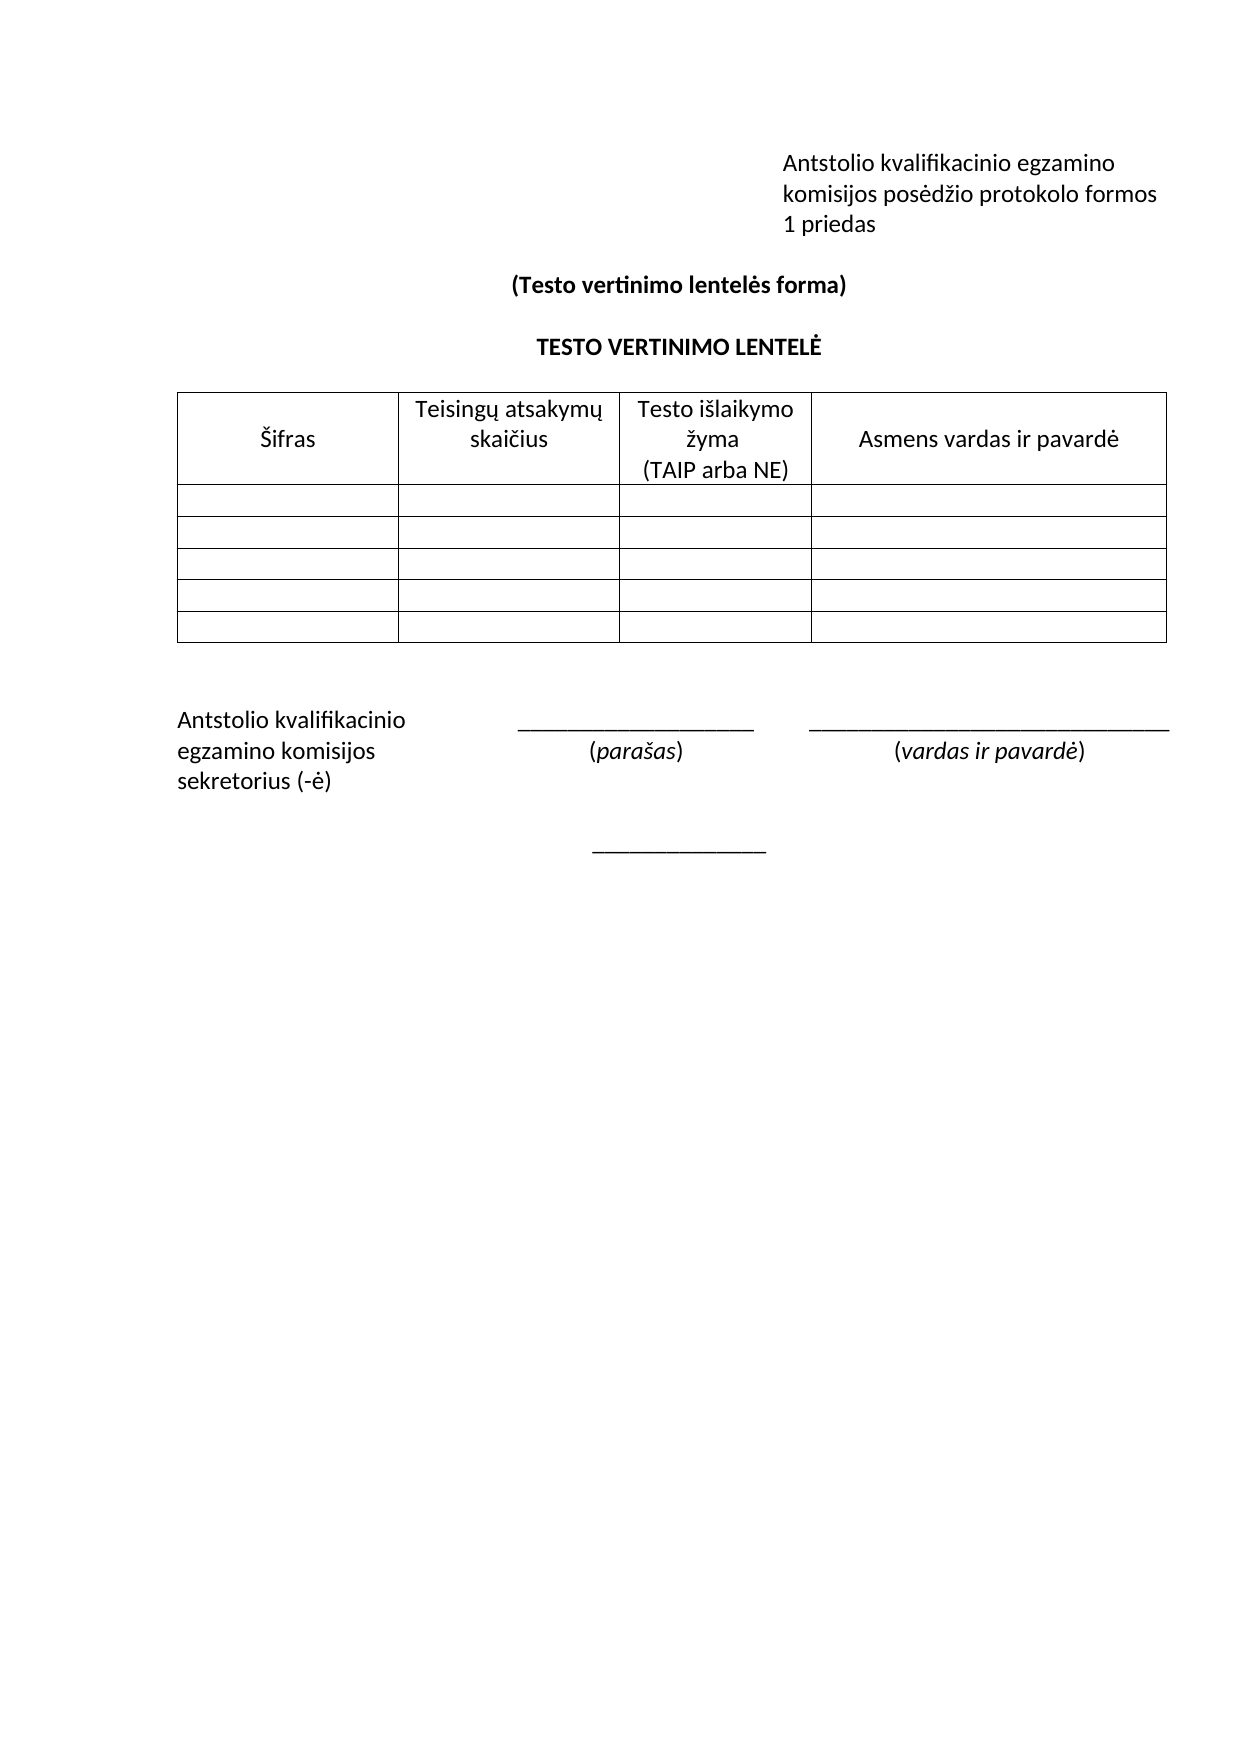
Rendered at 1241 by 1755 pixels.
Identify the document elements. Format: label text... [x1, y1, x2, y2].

table_cell [812, 549, 1166, 579]
table_cell [812, 485, 1166, 516]
text komisijos posėdžio protokolo formos [177, 178, 1181, 209]
text 1 priedas [177, 209, 1181, 239]
table_cell [812, 580, 1166, 611]
table_cell [620, 612, 811, 642]
text (Testo vertinimo lentelės forma) [177, 270, 1181, 300]
table_cell [399, 612, 619, 642]
table_header Antstolio kvalifikacinio egzamino komisijos sekretorius (-ė) [177, 704, 474, 796]
table_header ___________________ (parašas) [474, 704, 798, 796]
table_header _____________________________ (vardas ir pavardė) [798, 704, 1181, 796]
table_cell [620, 517, 811, 547]
table_cell [620, 485, 811, 516]
table_cell [620, 549, 811, 579]
table_cell [812, 517, 1166, 547]
text TESTO VERTINIMO LENTELĖ [177, 331, 1181, 361]
table_cell [620, 580, 811, 611]
table_header Asmens vardas ir pavardė [812, 393, 1166, 484]
table_header Testo išlaikymo žyma (TAIP arba NE) [620, 393, 811, 484]
table_cell [178, 517, 398, 547]
table_cell [399, 580, 619, 611]
text ______________ [177, 826, 1181, 857]
table_cell [812, 612, 1166, 642]
table_cell [178, 580, 398, 611]
text Antstolio kvalifikacinio egzamino [177, 148, 1181, 178]
table_cell [178, 549, 398, 579]
table_cell [178, 612, 398, 642]
table_cell [399, 517, 619, 547]
table_header Teisingų atsakymų skaičius [399, 393, 619, 484]
table_cell [399, 485, 619, 516]
table_cell [399, 549, 619, 579]
table_header Šifras [178, 393, 398, 484]
table_cell [178, 485, 398, 516]
